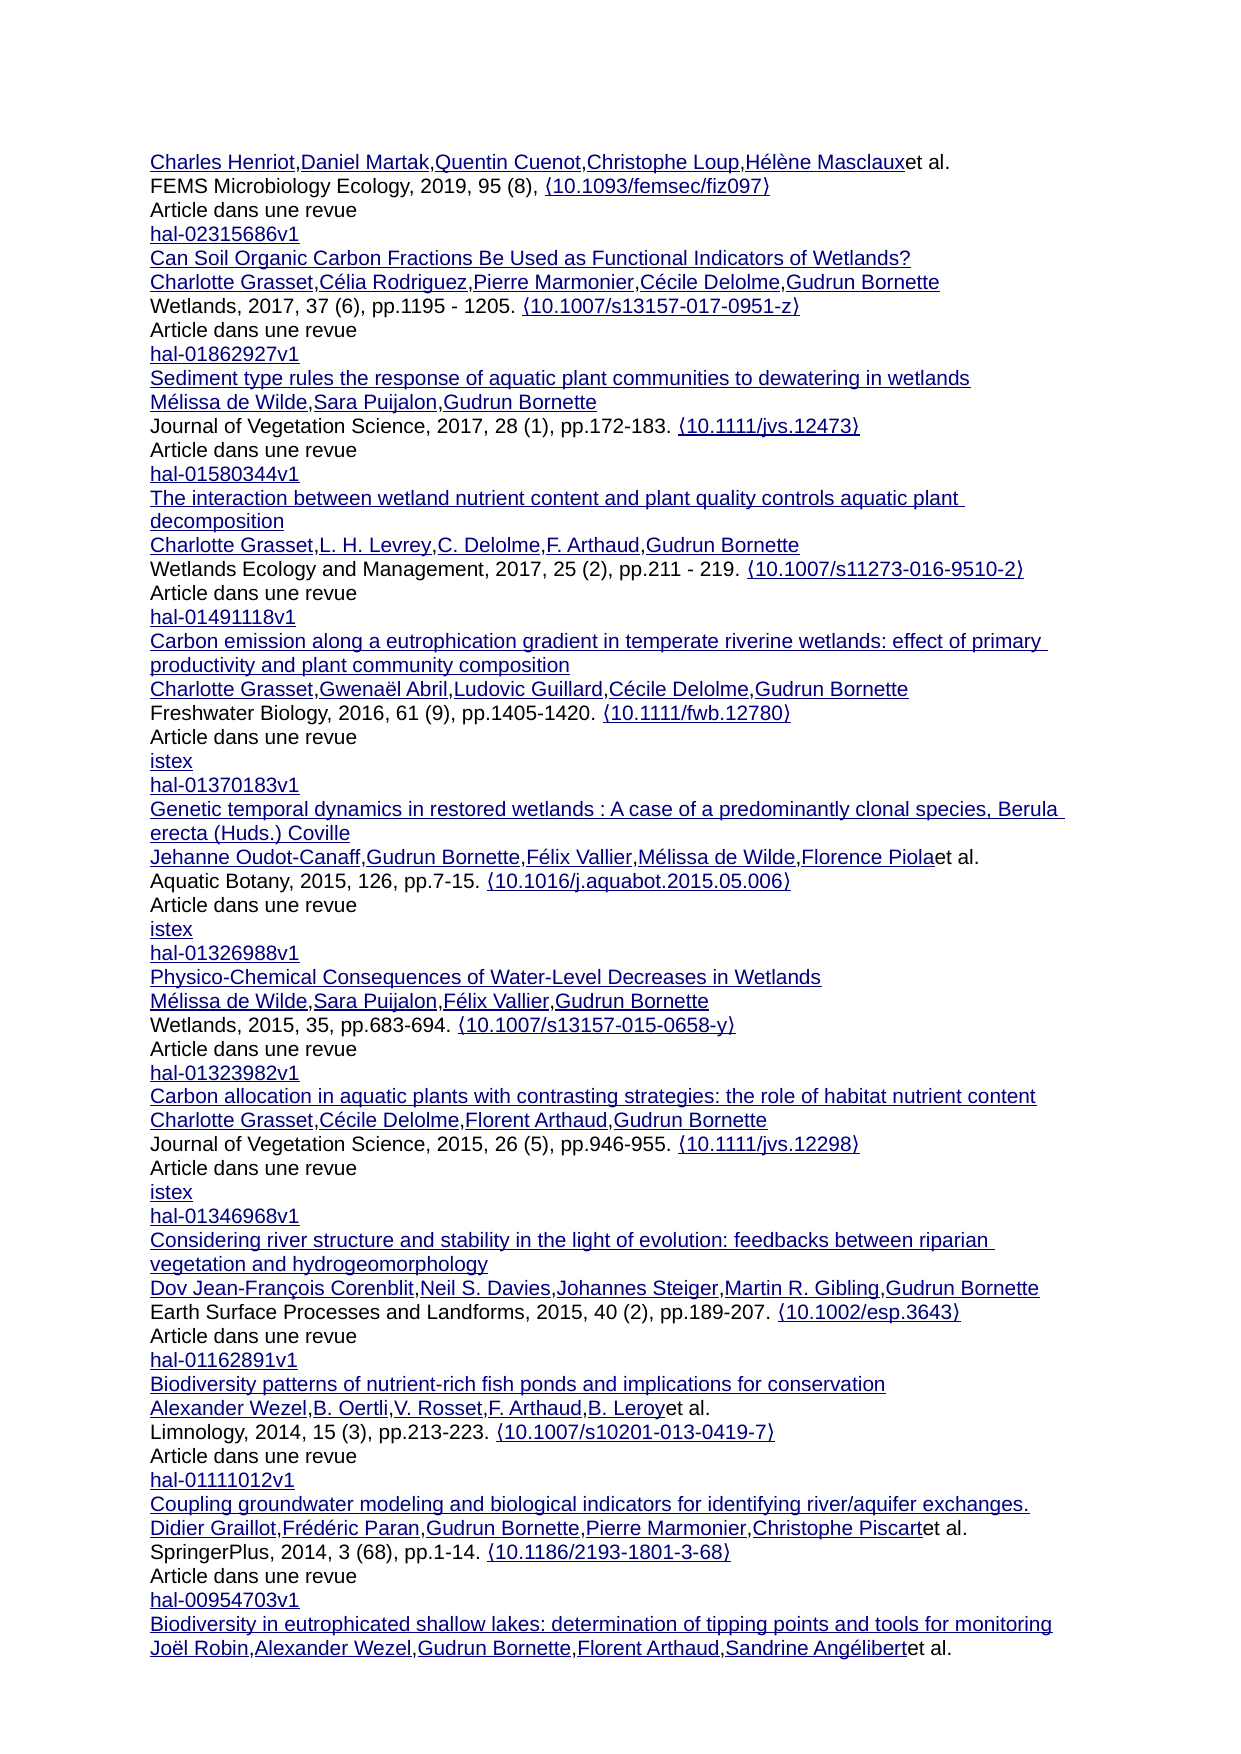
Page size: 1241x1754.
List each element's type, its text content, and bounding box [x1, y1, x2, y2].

table_cell Biodiversity in eutrophicated shallow lakes: determination of tipping points and tools for monitoring Joël Robin,Alexander Wezel,Gudrun Bornette,Florent Arthaud,Sandrine Angélibertet al. [150, 1611, 1090, 1659]
table_cell The interaction between wetland nutrient content and plant quality controls aquatic plant decomposition Charlotte Grasset,L. H. Levrey,C. Delolme,F. Arthaud,Gudrun Bornette Wetlands Ecology and Management, 2017, 25 (2), pp.211 - 219. ⟨10.1007/s11273-016-9510-2⟩ Article dans une revue hal-01491118v1 [150, 485, 1090, 629]
table_cell Carbon allocation in aquatic plants with contrasting strategies: the role of habitat nutrient content Charlotte Grasset,Cécile Delolme,Florent Arthaud,Gudrun Bornette Journal of Vegetation Science, 2015, 26 (5), pp.946-955. ⟨10.1111/jvs.12298⟩ Article dans une revue istex hal-01346968v1 [150, 1084, 1090, 1228]
table_cell Considering river structure and stability in the light of evolution: feedbacks between riparian vegetation and hydrogeomorphology Dov Jean-François Corenblit,Neil S. Davies,Johannes Steiger,Martin R. Gibling,Gudrun Bornette Earth Surface Processes and Landforms, 2015, 40 (2), pp.189-207. ⟨10.1002/esp.3643⟩ Article dans une revue hal-01162891v1 [150, 1228, 1090, 1372]
table_cell Sediment type rules the response of aquatic plant communities to dewatering in wetlands Mélissa de Wilde,Sara Puijalon,Gudrun Bornette Journal of Vegetation Science, 2017, 28 (1), pp.172-183. ⟨10.1111/jvs.12473⟩ Article dans une revue hal-01580344v1 [150, 366, 1090, 485]
table_cell Genetic temporal dynamics in restored wetlands : A case of a predominantly clonal species, Berula erecta (Huds.) Coville Jehanne Oudot-Canaff,Gudrun Bornette,Félix Vallier,Mélissa de Wilde,Florence Piolaet al. Aquatic Botany, 2015, 126, pp.7-15. ⟨10.1016/j.aquabot.2015.05.006⟩ Article dans une revue istex hal-01326988v1 [150, 797, 1090, 964]
table_cell Carbon emission along a eutrophication gradient in temperate riverine wetlands: effect of primary productivity and plant community composition Charlotte Grasset,Gwenaël Abril,Ludovic Guillard,Cécile Delolme,Gudrun Bornette Freshwater Biology, 2016, 61 (9), pp.1405-1420. ⟨10.1111/fwb.12780⟩ Article dans une revue istex hal-01370183v1 [150, 629, 1090, 797]
table_cell Can Soil Organic Carbon Fractions Be Used as Functional Indicators of Wetlands? Charlotte Grasset,Célia Rodriguez,Pierre Marmonier,Cécile Delolme,Gudrun Bornette Wetlands, 2017, 37 (6), pp.1195 - 1205. ⟨10.1007/s13157-017-0951-z⟩ Article dans une revue hal-01862927v1 [150, 246, 1090, 366]
table_cell Charles Henriot,Daniel Martak,Quentin Cuenot,Christophe Loup,Hélène Masclauxet al. FEMS Microbiology Ecology, 2019, 95 (8), ⟨10.1093/femsec/fiz097⟩ Article dans une revue hal-02315686v1 [150, 150, 1090, 246]
table_cell Physico-Chemical Consequences of Water-Level Decreases in Wetlands Mélissa de Wilde,Sara Puijalon,Félix Vallier,Gudrun Bornette Wetlands, 2015, 35, pp.683-694. ⟨10.1007/s13157-015-0658-y⟩ Article dans une revue hal-01323982v1 [150, 965, 1090, 1084]
table_cell Biodiversity patterns of nutrient-rich fish ponds and implications for conservation Alexander Wezel,B. Oertli,V. Rosset,F. Arthaud,B. Leroyet al. Limnology, 2014, 15 (3), pp.213-223. ⟨10.1007/s10201-013-0419-7⟩ Article dans une revue hal-01111012v1 [150, 1372, 1090, 1492]
table_cell Coupling groundwater modeling and biological indicators for identifying river/aquifer exchanges. Didier Graillot,Frédéric Paran,Gudrun Bornette,Pierre Marmonier,Christophe Piscartet al. SpringerPlus, 2014, 3 (68), pp.1-14. ⟨10.1186/2193-1801-3-68⟩ Article dans une revue hal-00954703v1 [150, 1492, 1090, 1611]
